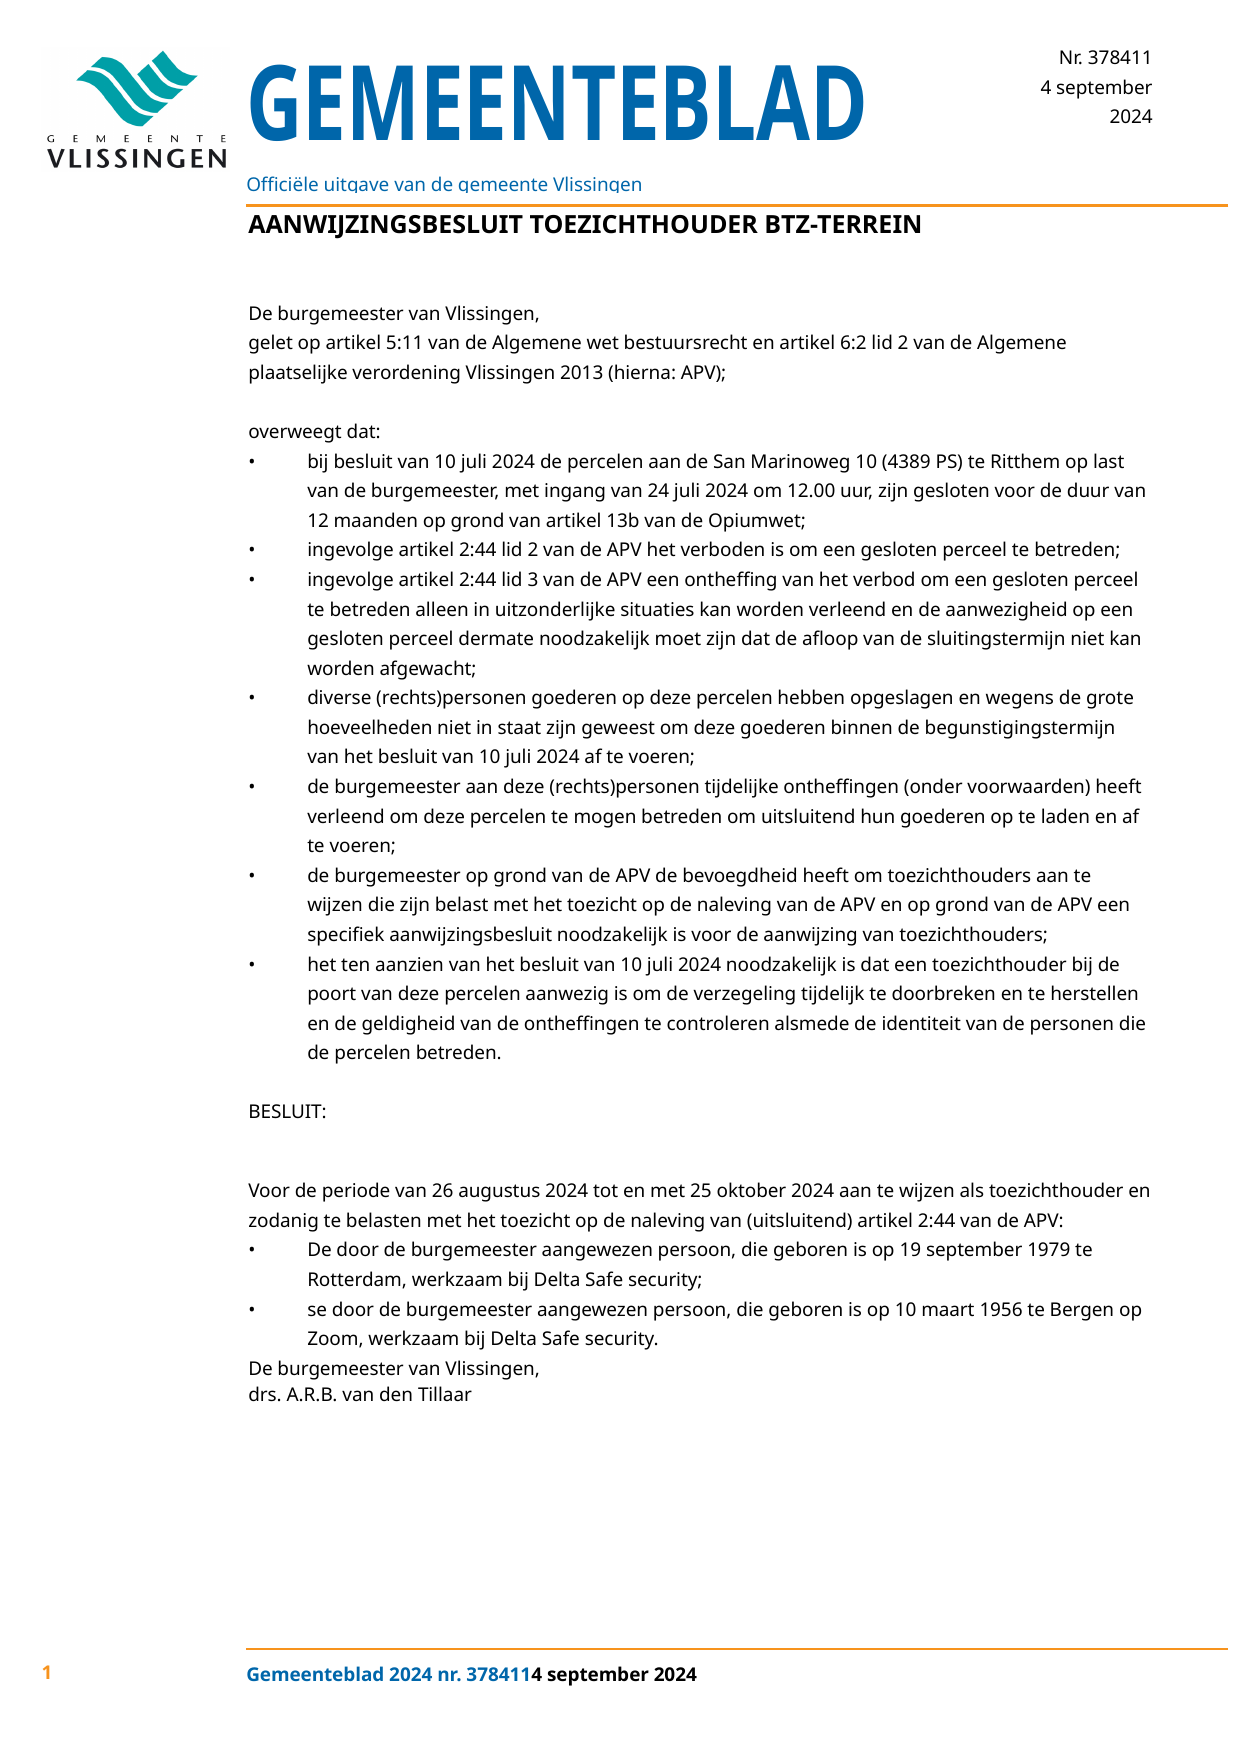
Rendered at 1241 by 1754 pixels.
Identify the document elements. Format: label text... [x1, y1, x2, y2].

text gelet op artikel 5:11 van de Algemene wet bestuursrecht en artikel 6:2 lid 2 van de Algemene plaatselijke verordening Vlissingen 2013 (hierna: APV); [248, 329, 1152, 385]
picture [41, 47, 231, 172]
text Voor de periode van 26 augustus 2024 tot en met 25 oktober 2024 aan te wijzen als toezichthouder en zodanig te belasten met het toezicht op de naleving van (uitsluitend) artikel 2:44 van de APV: [248, 1177, 1152, 1233]
list se door de burgemeester aangewezen persoon, die geboren is op 10 maart 1956 te Bergen op Zoom, werkzaam bij Delta Safe security. [248, 1296, 1152, 1351]
list de burgemeester aan deze (rechts)personen tijdelijke ontheffingen (onder voorwaarden) heeft verleend om deze percelen te mogen betreden om uitsluitend hun goederen op te laden en af te voeren; [248, 773, 1152, 858]
text BESLUIT: [248, 1099, 1152, 1124]
list diverse (rechts)personen goederen op deze percelen hebben opgeslagen en wegens de grote hoeveelheden niet in staat zijn geweest om deze goederen binnen de begunstigingstermijn van het besluit van 10 juli 2024 af te voeren; [248, 684, 1152, 769]
list ingevolge artikel 2:44 lid 2 van de APV het verboden is om een gesloten perceel te betreden; [248, 537, 1152, 562]
text AANWIJZINGSBESLUIT TOEZICHTHOUDER BTZ-TERREIN [248, 207, 1152, 241]
list bij besluit van 10 juli 2024 de percelen aan de San Marinoweg 10 (4389 PS) te Ritthem op last van de burgemeester, met ingang van 24 juli 2024 om 12.00 uur, zijn gesloten voor de duur van 12 maanden op grond van artikel 13b van de Opiumwet; [248, 448, 1152, 533]
list het ten aanzien van het besluit van 10 juli 2024 noodzakelijk is dat een toezichthouder bij de poort van deze percelen aanwezig is om de verzegeling tijdelijk te doorbreken en te herstellen en de geldigheid van de ontheffingen te controleren alsmede de identiteit van de personen die de percelen betreden. [248, 951, 1152, 1065]
text drs. A.R.B. van den Tillaar [248, 1381, 1152, 1406]
list de burgemeester op grond van de APV de bevoegdheid heeft om toezichthouders aan te wijzen die zijn belast met het toezicht op de naleving van de APV en op grond van de APV een specifiek aanwijzingsbesluit noodzakelijk is voor de aanwijzing van toezichthouders; [248, 862, 1152, 947]
list ingevolge artikel 2:44 lid 3 van de APV een ontheffing van het verbod om een gesloten perceel te betreden alleen in uitzonderlijke situaties kan worden verleend en de aanwezigheid op een gesloten perceel dermate noodzakelijk moet zijn dat de afloop van de sluitingstermijn niet kan worden afgewacht; [248, 566, 1152, 681]
text De burgemeester van Vlissingen, [248, 1355, 1152, 1381]
list De door de burgemeester aangewezen persoon, die geboren is op 19 september 1979 te Rotterdam, werkzaam bij Delta Safe security; [248, 1237, 1152, 1292]
text De burgemeester van Vlissingen, [248, 300, 1152, 326]
text overweegt dat: [248, 418, 1152, 444]
